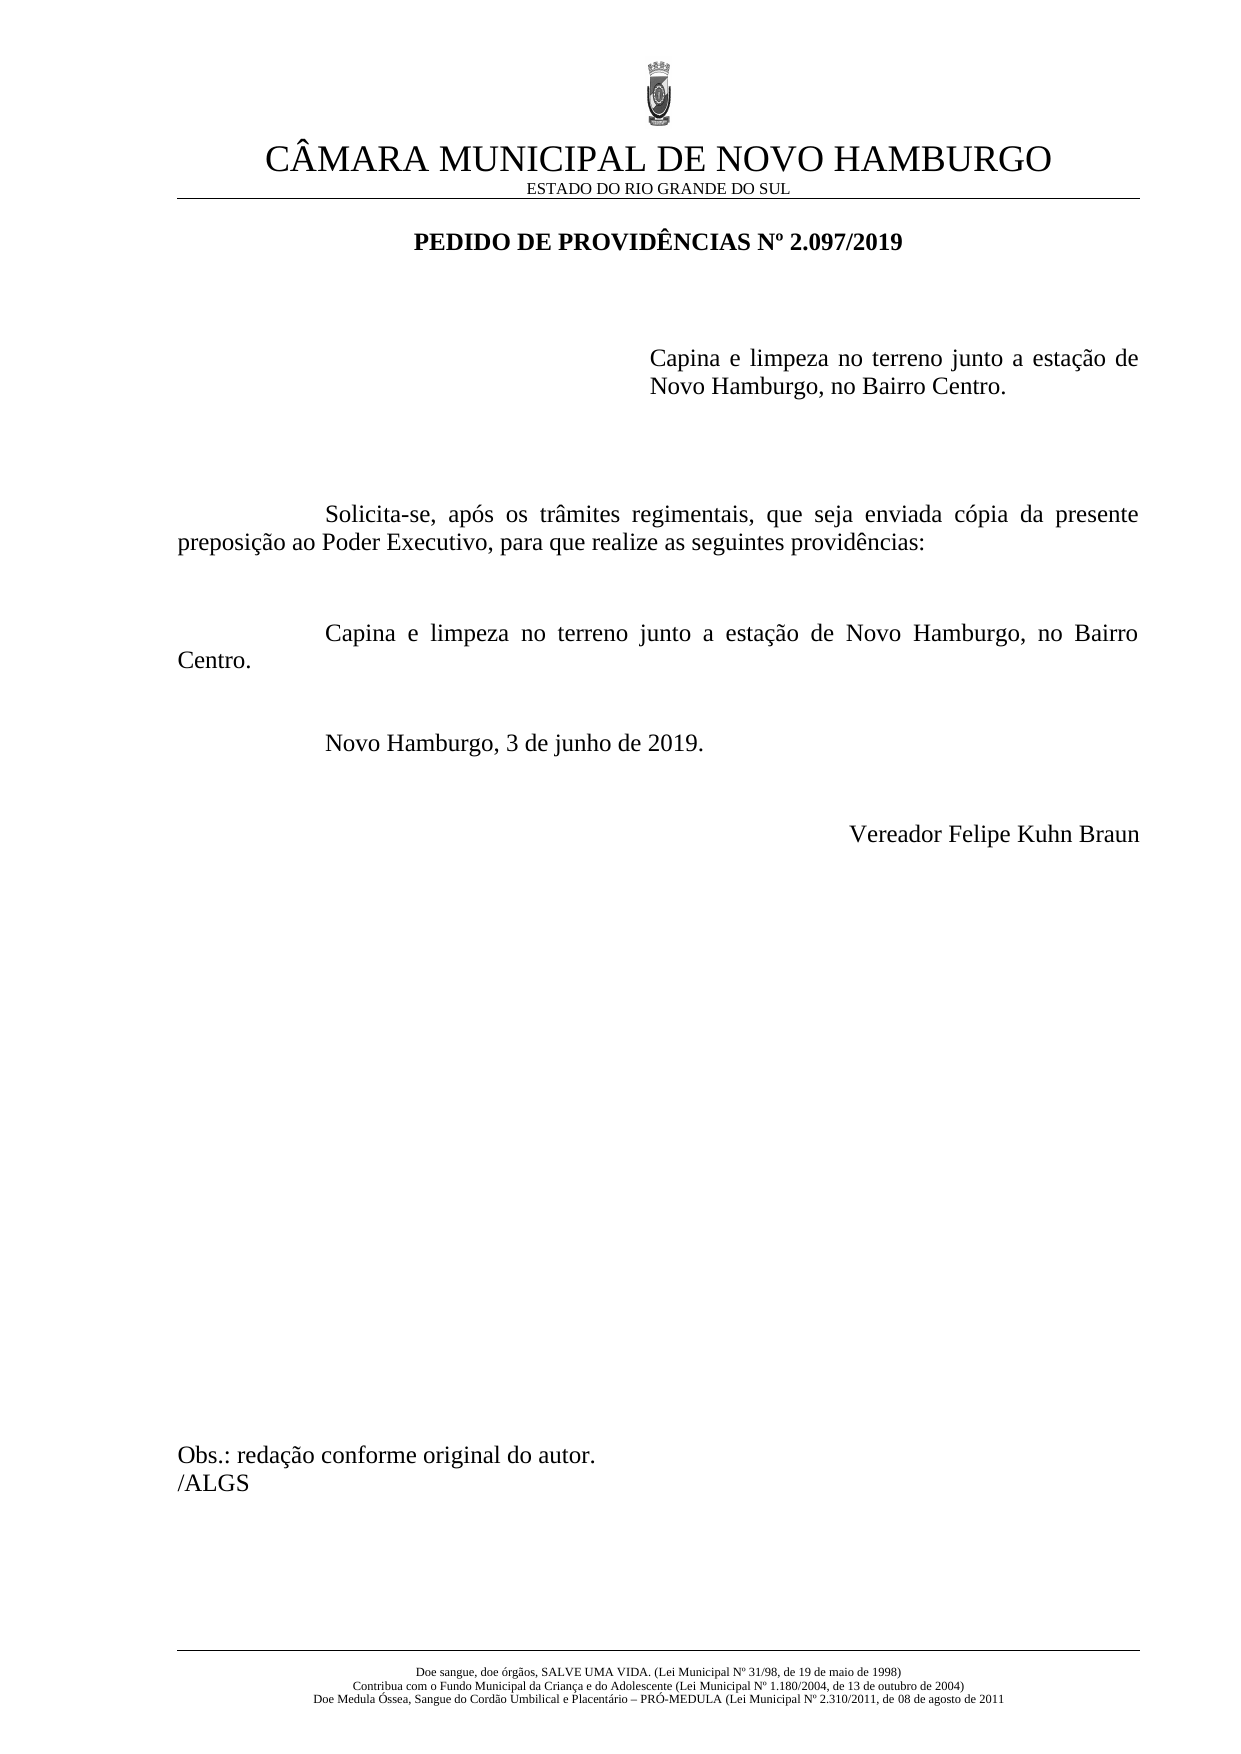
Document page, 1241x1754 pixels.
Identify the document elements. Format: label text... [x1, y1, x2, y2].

text Obs.: redação conforme original do autor. [177, 1442, 1140, 1469]
text /ALGS [177, 1469, 1140, 1497]
text Solicita-se, após os trâmites regimentais, que seja enviada cópia da presente preposição ao Poder Executivo, para que realize as seguintes providências: [177, 500, 1140, 556]
text PEDIDO DE PROVIDÊNCIAS Nº 2.097/2019 [177, 228, 1140, 256]
text Capina e limpeza no terreno junto a estação de Novo Hamburgo, no Bairro Centro. [649, 344, 1140, 400]
text Novo Hamburgo, 3 de junho de 2019. [177, 729, 1140, 757]
text Capina e limpeza no terreno junto a estação de Novo Hamburgo, no Bairro Centro. [177, 619, 1140, 674]
text Vereador Felipe Kuhn Braun [177, 820, 1140, 848]
